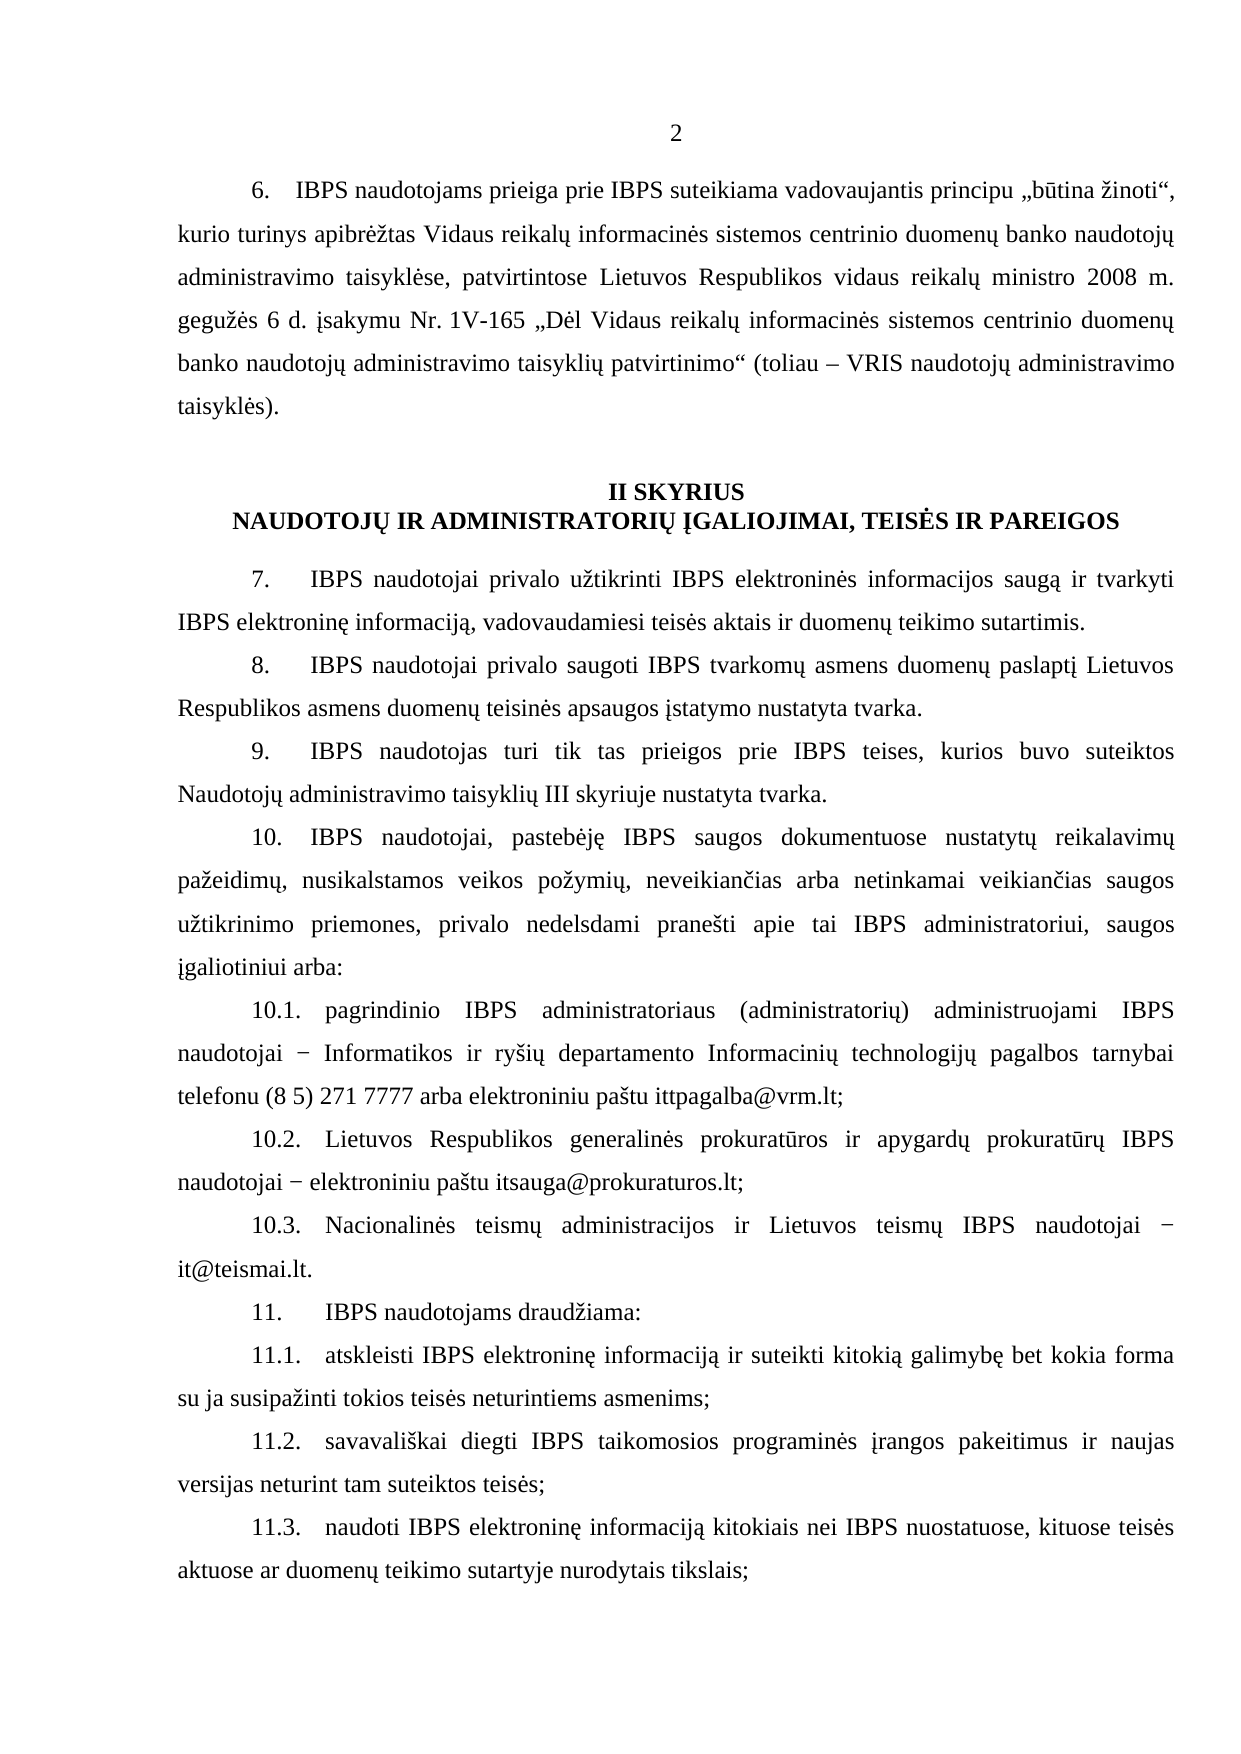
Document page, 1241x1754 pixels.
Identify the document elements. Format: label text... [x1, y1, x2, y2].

text 11.2. savavališkai diegti IBPS taikomosios programinės įrangos pakeitimus ir naujas versijas neturint tam suteiktos teisės; [177, 1426, 1175, 1498]
text 9. IBPS naudotojas turi tik tas prieigos prie IBPS teises, kurios buvo suteiktos Naudotojų administravimo taisyklių III skyriuje nustatyta tvarka. [177, 736, 1175, 808]
text 10. IBPS naudotojai, pastebėję IBPS saugos dokumentuose nustatytų reikalavimų pažeidimų, nusikalstamos veikos požymių, neveikiančias arba netinkamai veikiančias saugos užtikrinimo priemones, privalo nedelsdami pranešti apie tai IBPS administratoriui, saugos įgaliotiniui arba: [177, 822, 1175, 981]
text 10.3. Nacionalinės teismų administracijos ir Lietuvos teismų IBPS naudotojai − it@teismai.lt. [177, 1211, 1175, 1282]
text 11.1. atskleisti IBPS elektroninę informaciją ir suteikti kitokią galimybę bet kokia forma su ja susipažinti tokios teisės neturintiems asmenims; [177, 1340, 1175, 1412]
text 10.1. pagrindinio IBPS administratoriaus (administratorių) administruojami IBPS naudotojai − Informatikos ir ryšių departamento Informacinių technologijų pagalbos tarnybai telefonu (8 5) 271 7777 arba elektroniniu paštu ittpagalba@vrm.lt; [177, 995, 1175, 1110]
text 11.3. naudoti IBPS elektroninę informaciją kitokiais nei IBPS nuostatuose, kituose teisės aktuose ar duomenų teikimo sutartyje nurodytais tikslais; [177, 1512, 1175, 1584]
text 10.2. Lietuvos Respublikos generalinės prokuratūros ir apygardų prokuratūrų IBPS naudotojai − elektroniniu paštu itsauga@prokuraturos.lt; [177, 1124, 1175, 1196]
text NAUDOTOJŲ IR ADMINISTRATORIŲ ĮGALIOJIMAI, TEISĖS IR PAREIGOS [177, 506, 1175, 535]
text 6. IBPS naudotojams prieiga prie IBPS suteikiama vadovaujantis principu „būtina žinoti“, kurio turinys apibrėžtas Vidaus reikalų informacinės sistemos centrinio duomenų banko naudotojų administravimo taisyklėse, patvirtintose Lietuvos Respublikos vidaus reikalų ministro 2008 m. gegužės 6 d. įsakymu Nr. 1V-165 „Dėl Vidaus reikalų informacinės sistemos centrinio duomenų banko naudotojų administravimo taisyklių patvirtinimo“ (toliau – VRIS naudotojų administravimo taisyklės). [177, 176, 1175, 420]
text 11. IBPS naudotojams draudžiama: [177, 1297, 1175, 1326]
text 8. IBPS naudotojai privalo saugoti IBPS tvarkomų asmens duomenų paslaptį Lietuvos Respublikos asmens duomenų teisinės apsaugos įstatymo nustatyta tvarka. [177, 650, 1175, 722]
text II SKYRIUS [177, 477, 1175, 506]
text 7. IBPS naudotojai privalo užtikrinti IBPS elektroninės informacijos saugą ir tvarkyti IBPS elektroninę informaciją, vadovaudamiesi teisės aktais ir duomenų teikimo sutartimis. [177, 564, 1175, 636]
